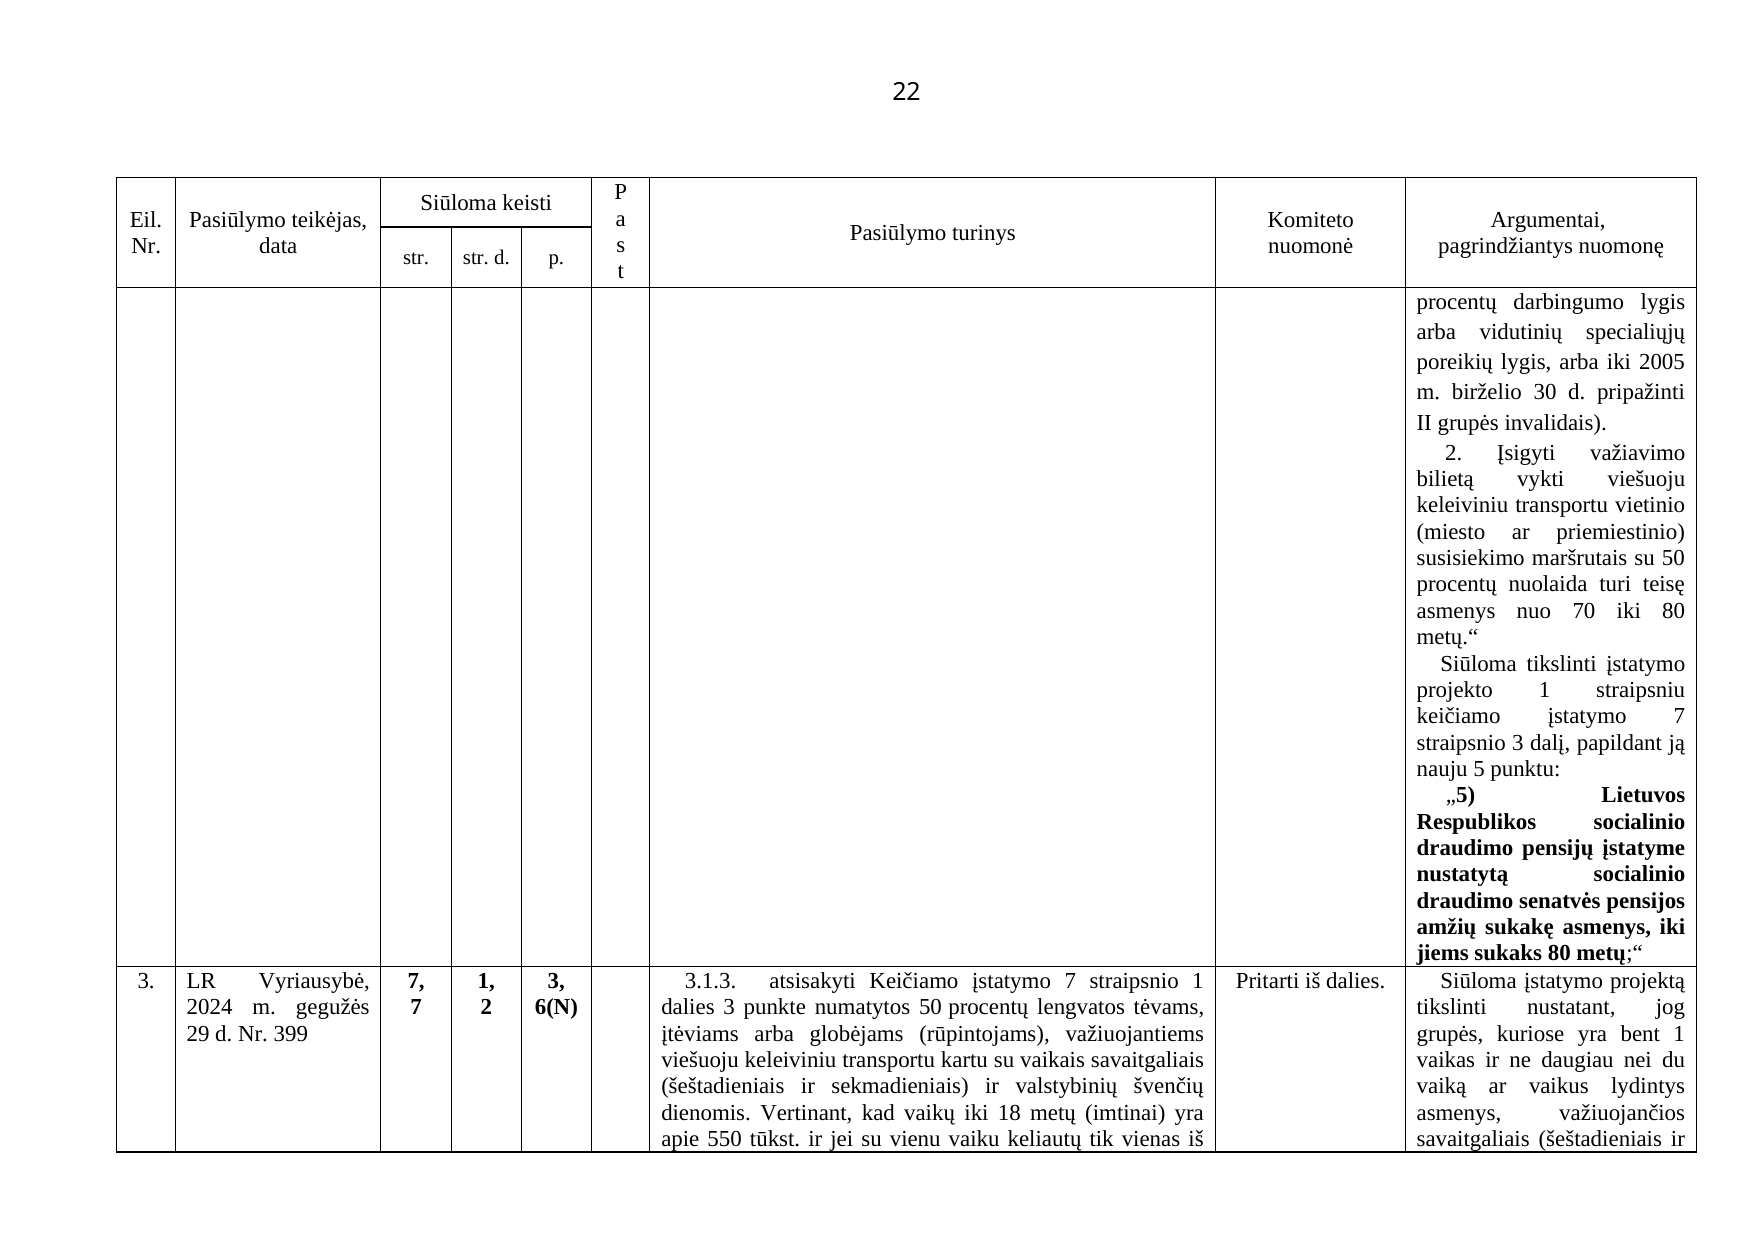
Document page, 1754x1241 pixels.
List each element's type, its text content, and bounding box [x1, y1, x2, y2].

table_cell [381, 288, 451, 966]
table_cell 1, 2 [452, 967, 521, 1151]
table_cell [592, 288, 649, 966]
table_header Pasiūlymo turinys [650, 178, 1215, 287]
table_cell [592, 967, 649, 1151]
table_cell 3.1.3. atsisakyti Keičiamo įstatymo 7 straipsnio 1 dalies 3 punkte numatytos 50 procentų lengvatos tėvams, įtėviams arba globėjams (rūpintojams), važiuojantiems viešuoju keleiviniu transportu kartu su vaikais savaitgaliais (šeštadieniais ir sekmadieniais) ir valstybinių švenčių dienomis. Vertinant, kad vaikų iki 18 metų (imtinai) yra apie 550 tūkst. ir jei su vienu vaiku keliautų tik vienas iš [650, 967, 1215, 1151]
table_cell Pritarti iš dalies. [1216, 967, 1405, 1151]
table_cell [1216, 288, 1405, 966]
table_header Pastabos [592, 178, 649, 287]
table_cell [176, 288, 380, 966]
table_cell [452, 288, 521, 966]
table_cell [522, 288, 591, 966]
table_cell procentų darbingumo lygis arba vidutinių specialiųjų poreikių lygis, arba iki 2005 m. birželio 30 d. pripažinti II grupės invalidais). 2. Įsigyti važiavimo bilietą vykti viešuoju keleiviniu transportu vietinio (miesto ar priemiestinio) susisiekimo maršrutais su 50 procentų nuolaida turi teisę asmenys nuo 70 iki 80 metų.“ Siūloma tikslinti įstatymo projekto 1 straipsniu keičiamo įstatymo 7 straipsnio 3 dalį, papildant ją nauju 5 punktu: „5) Lietuvos Respublikos socialinio draudimo pensijų įstatyme nustatytą socialinio draudimo senatvės pensijos amžių sukakę asmenys, iki jiems sukaks 80 metų;“ [1406, 288, 1696, 966]
table_cell Siūloma įstatymo projektą tikslinti nustatant, jog grupės, kuriose yra bent 1 vaikas ir ne daugiau nei du vaiką ar vaikus lydintys asmenys, važiuojančios savaitgaliais (šeštadieniais ir [1406, 967, 1696, 1151]
table_cell [650, 288, 1215, 966]
table_header Eil. Nr. [117, 178, 175, 287]
table_cell 7, 7 [381, 967, 451, 1151]
table_cell str. d. [452, 228, 521, 287]
table_cell p. [522, 228, 591, 287]
table_header Argumentai, pagrindžiantys nuomonę [1406, 178, 1696, 287]
table_cell LR Vyriausybė, 2024 m. gegužės 29 d. Nr. 399 [176, 967, 380, 1151]
table_cell str. [381, 228, 451, 287]
table_header Komiteto nuomonė [1216, 178, 1405, 287]
table_header Siūloma keisti [381, 178, 591, 226]
table_cell 3. [117, 967, 175, 1151]
table_header Pasiūlymo teikėjas, data [176, 178, 380, 287]
table_cell 3, 6(N) [522, 967, 591, 1151]
table_cell [117, 288, 175, 966]
